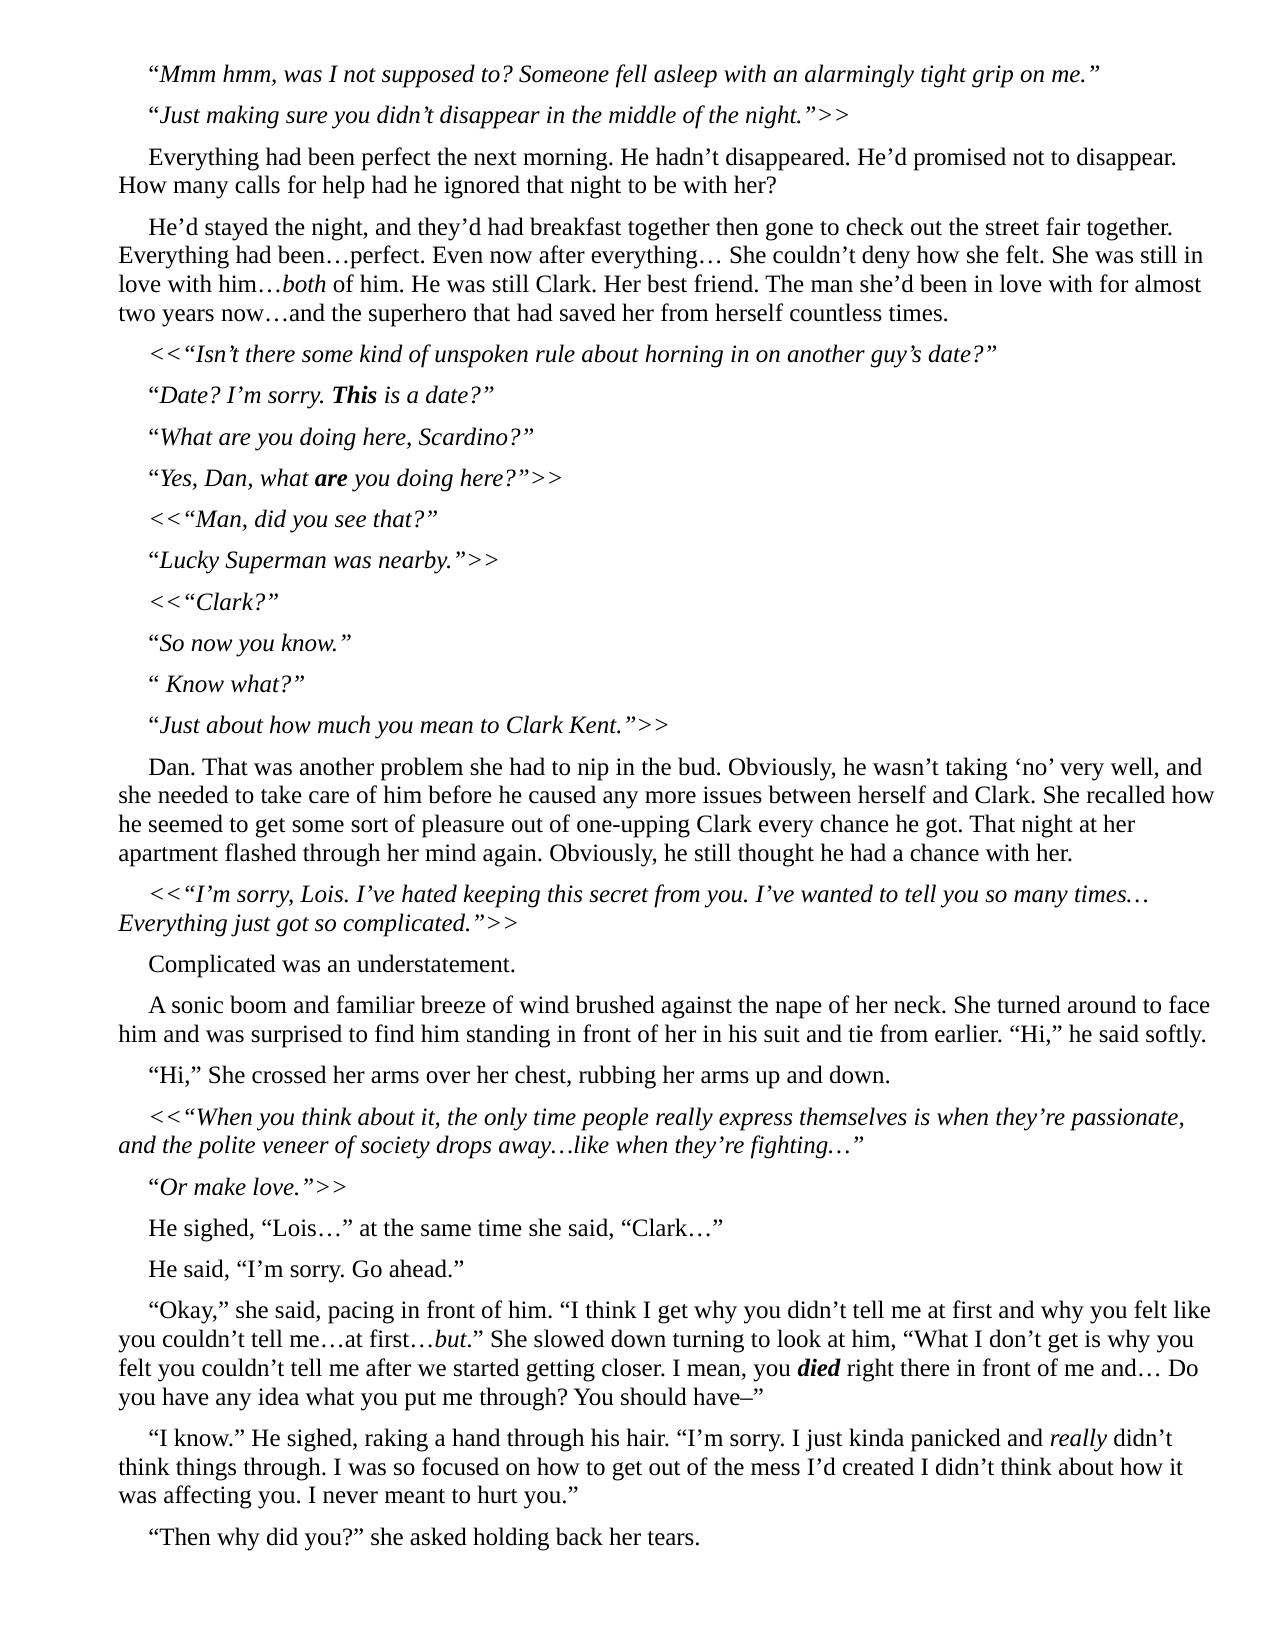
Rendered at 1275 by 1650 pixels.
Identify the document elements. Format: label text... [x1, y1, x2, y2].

text “Just about how much you mean to Clark Kent.”>> [118, 710, 1216, 739]
text “What are you doing here, Scardino?” [118, 422, 1216, 450]
text He said, “I’m sorry. Go ahead.” [118, 1254, 1216, 1283]
text “Mmm hmm, was I not supposed to? Someone fell asleep with an alarmingly tight grip on me.” [118, 59, 1216, 88]
text Dan. That was another problem she had to nip in the bud. Obviously, he wasn’t taking ‘no’ very well, and she needed to take care of him before he caused any more issues between herself and Clark. She recalled how he seemed to get some sort of pleasure out of one-upping Clark every chance he got. That night at her apartment flashed through her mind again. Obviously, he still thought he had a chance with her. [118, 752, 1216, 867]
text “Lucky Superman was nearby.”>> [118, 545, 1216, 574]
text <<“Isn’t there some kind of unspoken rule about horning in on another guy’s date?” [118, 339, 1216, 368]
text “I know.” He sighed, raking a hand through his hair. “I’m sorry. I just kinda panicked and really didn’t think things through. I was so focused on how to get out of the mess I’d created I didn’t think about how it was affecting you. I never meant to hurt you.” [118, 1423, 1216, 1509]
text “Just making sure you didn’t disappear in the middle of the night.”>> [118, 100, 1216, 129]
text He sighed, “Lois…” at the same time she said, “Clark…” [118, 1213, 1216, 1242]
text He’d stayed the night, and they’d had breakfast together then gone to check out the street fair together. Everything had been…perfect. Even now after everything… She couldn’t deny how she felt. She was still in love with him…both of him. He was still Clark. Her best friend. The man she’d been in love with for almost two years now…and the superhero that had saved her from herself countless times. [118, 212, 1216, 327]
text A sonic boom and familiar breeze of wind brushed against the nape of her neck. She turned around to face him and was surprised to find him standing in front of her in his suit and tie from earlier. “Hi,” he said softly. [118, 990, 1216, 1048]
text Everything had been perfect the next morning. He hadn’t disappeared. He’d promised not to disappear. How many calls for help had he ignored that night to be with her? [118, 142, 1216, 199]
text “Then why did you?” she asked holding back her tears. [118, 1522, 1216, 1550]
text Complicated was an understatement. [118, 949, 1216, 978]
text <<“Man, did you see that?” [118, 504, 1216, 533]
text “Date? I’m sorry. This is a date?” [118, 380, 1216, 409]
text “ Know what?” [118, 669, 1216, 698]
text <<“Clark?” [118, 587, 1216, 615]
text “Hi,” She crossed her arms over her chest, rubbing her arms up and down. [118, 1060, 1216, 1089]
text “Yes, Dan, what are you doing here?”>> [118, 463, 1216, 492]
text “Okay,” she said, pacing in front of him. “I think I get why you didn’t tell me at first and why you felt like you couldn’t tell me…at first…but.” She slowed down turning to look at him, “What I don’t get is why you felt you couldn’t tell me after we started getting closer. I mean, you died right there in front of me and… Do you have any idea what you put me through? You should have–” [118, 1295, 1216, 1410]
text <<“I’m sorry, Lois. I’ve hated keeping this secret from you. I’ve wanted to tell you so many times…Everything just got so complicated.”>> [118, 879, 1216, 937]
text <<“When you think about it, the only time people really express themselves is when they’re passionate, and the polite veneer of society drops away…like when they’re fighting…” [118, 1102, 1216, 1159]
text “Or make love.”>> [118, 1172, 1216, 1200]
text “So now you know.” [118, 628, 1216, 657]
